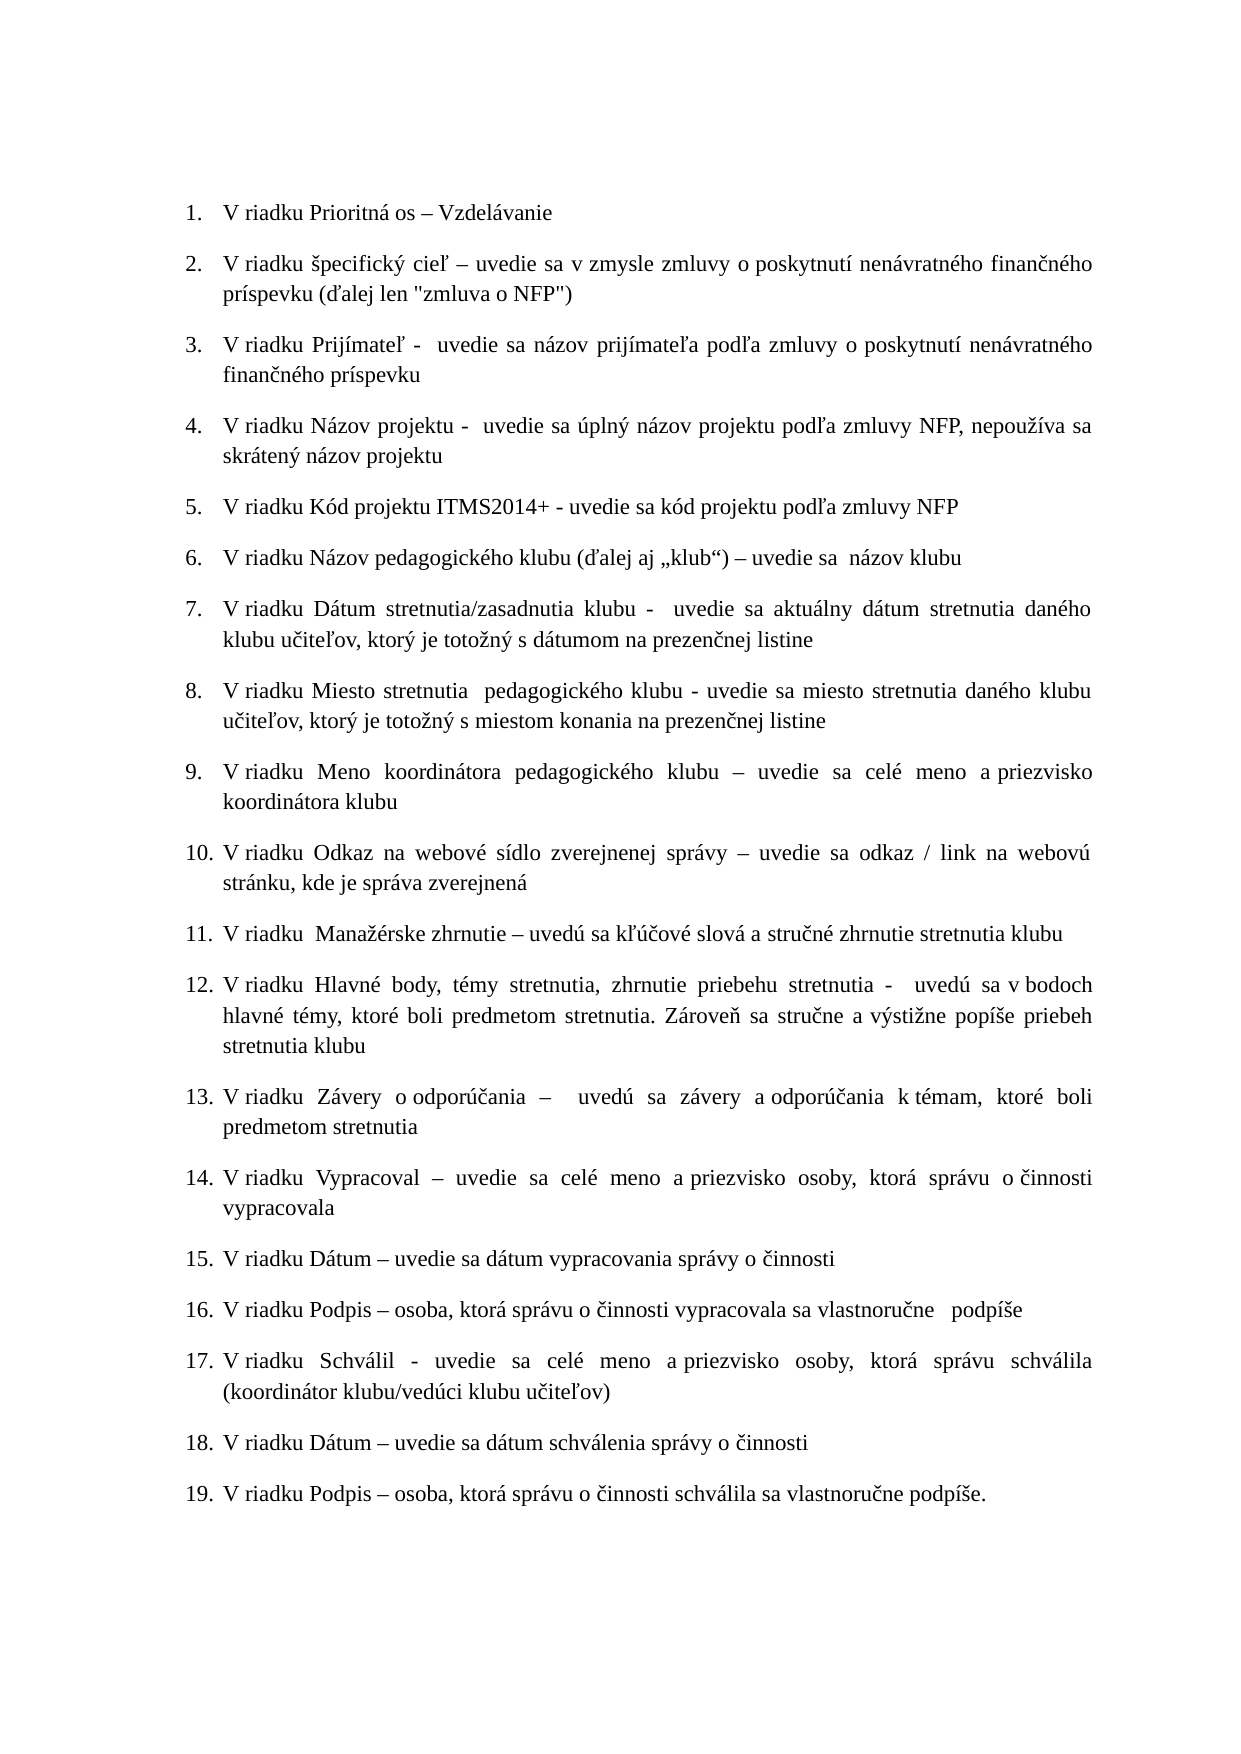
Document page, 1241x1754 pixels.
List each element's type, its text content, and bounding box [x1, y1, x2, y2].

list V riadku Závery o odporúčania – uvedú sa závery a odporúčania k témam, ktoré boli predmetom stretnutia [185, 1083, 1093, 1139]
list V riadku Podpis – osoba, ktorá správu o činnosti schválila sa vlastnoručne podpíše. [185, 1480, 1093, 1506]
list V riadku Vypracoval – uvedie sa celé meno a priezvisko osoby, ktorá správu o činnosti vypracovala [185, 1164, 1093, 1221]
list V riadku Podpis – osoba, ktorá správu o činnosti vypracovala sa vlastnoručne podpíše [185, 1297, 1093, 1323]
list V riadku Dátum – uvedie sa dátum vypracovania správy o činnosti [185, 1246, 1093, 1272]
list V riadku Hlavné body, témy stretnutia, zhrnutie priebehu stretnutia - uvedú sa v bodoch hlavné témy, ktoré boli predmetom stretnutia. Zároveň sa stručne a výstižne popíše priebeh stretnutia klubu [185, 972, 1093, 1058]
list V riadku Názov projektu - uvedie sa úplný názov projektu podľa zmluvy NFP, nepoužíva sa skrátený názov projektu [185, 412, 1093, 469]
list V riadku Schválil - uvedie sa celé meno a priezvisko osoby, ktorá správu schválila (koordinátor klubu/vedúci klubu učiteľov) [185, 1348, 1093, 1404]
list V riadku Dátum stretnutia/zasadnutia klubu - uvedie sa aktuálny dátum stretnutia daného klubu učiteľov, ktorý je totožný s dátumom na prezenčnej listine [185, 596, 1093, 652]
list V riadku Miesto stretnutia pedagogického klubu - uvedie sa miesto stretnutia daného klubu učiteľov, ktorý je totožný s miestom konania na prezenčnej listine [185, 677, 1093, 733]
list V riadku špecifický cieľ – uvedie sa v zmysle zmluvy o poskytnutí nenávratného finančného príspevku (ďalej len "zmluva o NFP") [185, 250, 1093, 306]
list V riadku Meno koordinátora pedagogického klubu – uvedie sa celé meno a priezvisko koordinátora klubu [185, 758, 1093, 814]
list V riadku Prijímateľ - uvedie sa názov prijímateľa podľa zmluvy o poskytnutí nenávratného finančného príspevku [185, 331, 1093, 387]
list V riadku Manažérske zhrnutie – uvedú sa kľúčové slová a stručné zhrnutie stretnutia klubu [185, 921, 1093, 947]
list V riadku Prioritná os – Vzdelávanie [185, 199, 1093, 225]
list V riadku Odkaz na webové sídlo zverejnenej správy – uvedie sa odkaz / link na webovú stránku, kde je správa zverejnená [185, 839, 1093, 896]
list V riadku Dátum – uvedie sa dátum schválenia správy o činnosti [185, 1429, 1093, 1455]
list V riadku Kód projektu ITMS2014+ - uvedie sa kód projektu podľa zmluvy NFP [185, 493, 1093, 520]
list V riadku Názov pedagogického klubu (ďalej aj „klub“) – uvedie sa názov klubu [185, 544, 1093, 571]
